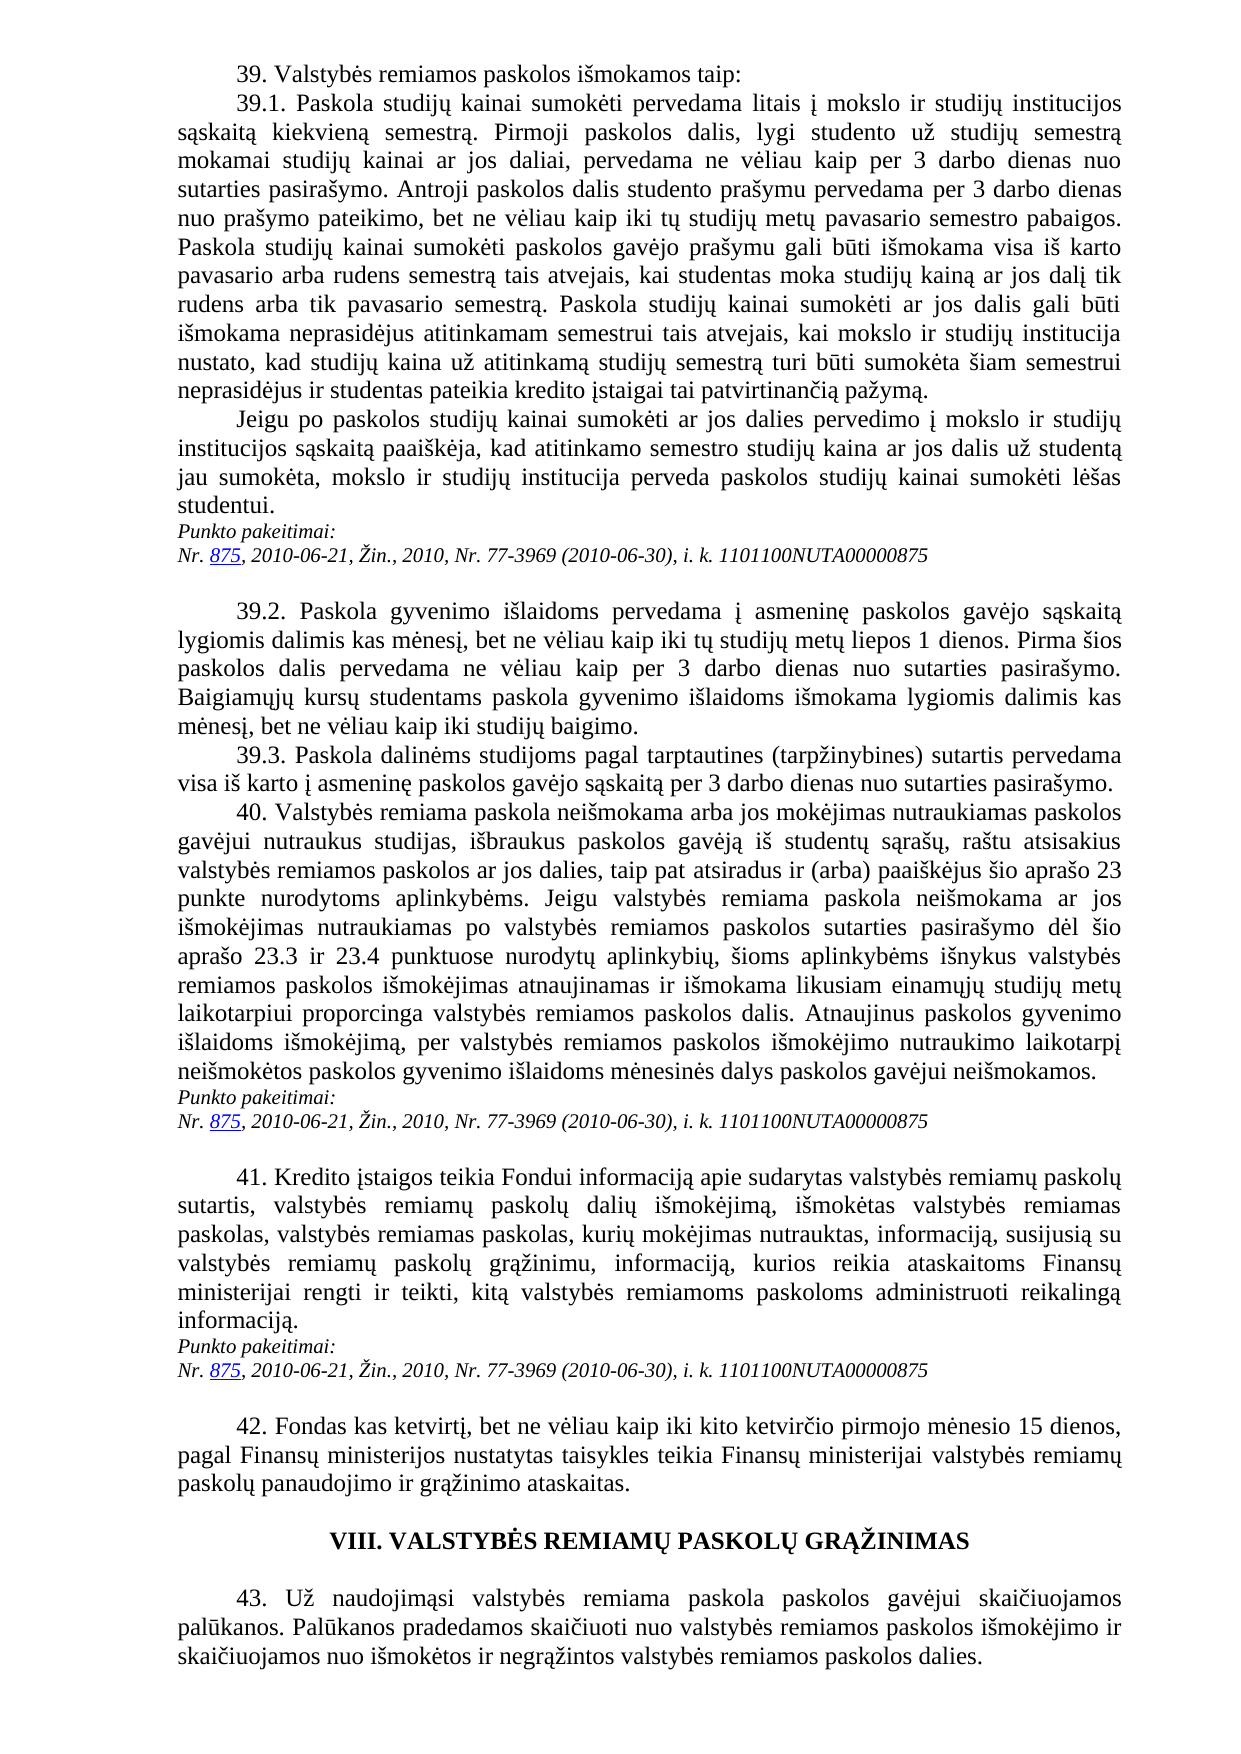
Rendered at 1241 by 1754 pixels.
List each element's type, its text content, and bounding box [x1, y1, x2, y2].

text 39.1. Paskola studijų kainai sumokėti pervedama litais į mokslo ir studijų institucijos sąskaitą kiekvieną semestrą. Pirmoji paskolos dalis, lygi studento už studijų semestrą mokamai studijų kainai ar jos daliai, pervedama ne vėliau kaip per 3 darbo dienas nuo sutarties pasirašymo. Antroji paskolos dalis studento prašymu pervedama per 3 darbo dienas nuo prašymo pateikimo, bet ne vėliau kaip iki tų studijų metų pavasario semestro pabaigos. Paskola studijų kainai sumokėti paskolos gavėjo prašymu gali būti išmokama visa iš karto pavasario arba rudens semestrą tais atvejais, kai studentas moka studijų kainą ar jos dalį tik rudens arba tik pavasario semestrą. Paskola studijų kainai sumokėti ar jos dalis gali būti išmokama neprasidėjus atitinkamam semestrui tais atvejais, kai mokslo ir studijų institucija nustato, kad studijų kaina už atitinkamą studijų semestrą turi būti sumokėta šiam semestrui neprasidėjus ir studentas pateikia kredito įstaigai tai patvirtinančią pažymą. [177, 88, 1122, 404]
text Punkto pakeitimai: [177, 1085, 1122, 1109]
text 42. Fondas kas ketvirtį, bet ne vėliau kaip iki kito ketvirčio pirmojo mėnesio 15 dienos, pagal Finansų ministerijos nustatytas taisykles teikia Finansų ministerijai valstybės remiamų paskolų panaudojimo ir grąžinimo ataskaitas. [177, 1411, 1122, 1497]
text Jeigu po paskolos studijų kainai sumokėti ar jos dalies pervedimo į mokslo ir studijų institucijos sąskaitą paaiškėja, kad atitinkamo semestro studijų kaina ar jos dalis už studentą jau sumokėta, mokslo ir studijų institucija perveda paskolos studijų kainai sumokėti lėšas studentui. [177, 404, 1122, 519]
text Punkto pakeitimai: [177, 519, 1122, 543]
text Punkto pakeitimai: [177, 1334, 1122, 1358]
text Nr. 875, 2010-06-21, Žin., 2010, Nr. 77-3969 (2010-06-30), i. k. 1101100NUTA00000875 [177, 543, 1122, 567]
text 40. Valstybės remiama paskola neišmokama arba jos mokėjimas nutraukiamas paskolos gavėjui nutraukus studijas, išbraukus paskolos gavėją iš studentų sąrašų, raštu atsisakius valstybės remiamos paskolos ar jos dalies, taip pat atsiradus ir (arba) paaiškėjus šio aprašo 23 punkte nurodytoms aplinkybėms. Jeigu valstybės remiama paskola neišmokama ar jos išmokėjimas nutraukiamas po valstybės remiamos paskolos sutarties pasirašymo dėl šio aprašo 23.3 ir 23.4 punktuose nurodytų aplinkybių, šioms aplinkybėms išnykus valstybės remiamos paskolos išmokėjimas atnaujinamas ir išmokama likusiam einamųjų studijų metų laikotarpiui proporcinga valstybės remiamos paskolos dalis. Atnaujinus paskolos gyvenimo išlaidoms išmokėjimą, per valstybės remiamos paskolos išmokėjimo nutraukimo laikotarpį neišmokėtos paskolos gyvenimo išlaidoms mėnesinės dalys paskolos gavėjui neišmokamos. [177, 797, 1122, 1085]
text 39.3. Paskola dalinėms studijoms pagal tarptautines (tarpžinybines) sutartis pervedama visa iš karto į asmeninę paskolos gavėjo sąskaitą per 3 darbo dienas nuo sutarties pasirašymo. [177, 740, 1122, 797]
text Nr. 875, 2010-06-21, Žin., 2010, Nr. 77-3969 (2010-06-30), i. k. 1101100NUTA00000875 [177, 1109, 1122, 1133]
text 39. Valstybės remiamos paskolos išmokamos taip: [177, 59, 1122, 88]
text 43. Už naudojimąsi valstybės remiama paskola paskolos gavėjui skaičiuojamos palūkanos. Palūkanos pradedamos skaičiuoti nuo valstybės remiamos paskolos išmokėjimo ir skaičiuojamos nuo išmokėtos ir negrąžintos valstybės remiamos paskolos dalies. [177, 1583, 1122, 1670]
text VIII. VALSTYBĖS REMIAMŲ PASKOLŲ GRĄŽINIMAS [177, 1526, 1122, 1555]
text 41. Kredito įstaigos teikia Fondui informaciją apie sudarytas valstybės remiamų paskolų sutartis, valstybės remiamų paskolų dalių išmokėjimą, išmokėtas valstybės remiamas paskolas, valstybės remiamas paskolas, kurių mokėjimas nutrauktas, informaciją, susijusią su valstybės remiamų paskolų grąžinimu, informaciją, kurios reikia ataskaitoms Finansų ministerijai rengti ir teikti, kitą valstybės remiamoms paskoloms administruoti reikalingą informaciją. [177, 1162, 1122, 1334]
text 39.2. Paskola gyvenimo išlaidoms pervedama į asmeninę paskolos gavėjo sąskaitą lygiomis dalimis kas mėnesį, bet ne vėliau kaip iki tų studijų metų liepos 1 dienos. Pirma šios paskolos dalis pervedama ne vėliau kaip per 3 darbo dienas nuo sutarties pasirašymo. Baigiamųjų kursų studentams paskola gyvenimo išlaidoms išmokama lygiomis dalimis kas mėnesį, bet ne vėliau kaip iki studijų baigimo. [177, 596, 1122, 740]
text Nr. 875, 2010-06-21, Žin., 2010, Nr. 77-3969 (2010-06-30), i. k. 1101100NUTA00000875 [177, 1358, 1122, 1382]
